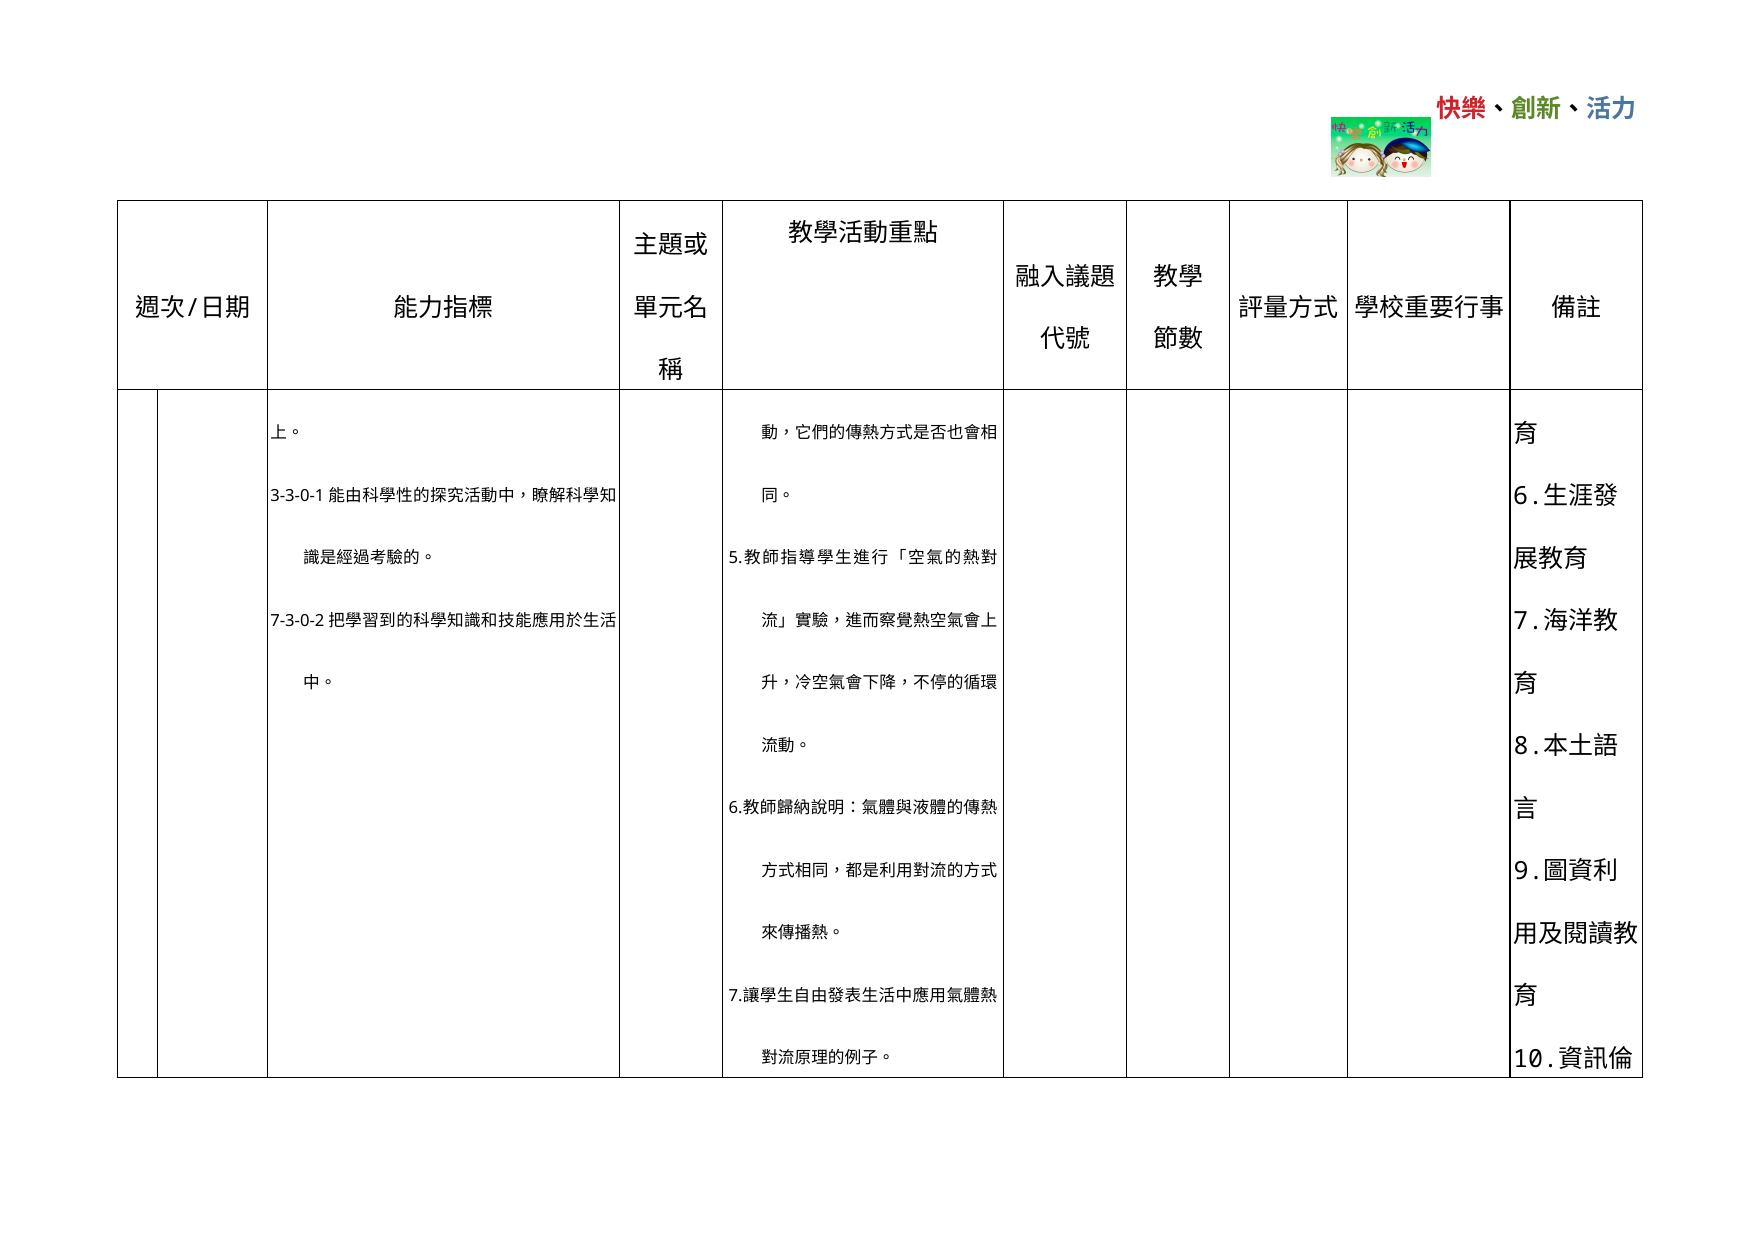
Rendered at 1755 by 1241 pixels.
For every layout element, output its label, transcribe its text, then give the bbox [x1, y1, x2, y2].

table_header 教學活動重點 [723, 201, 1003, 389]
table_cell [1004, 390, 1126, 1077]
table_cell 上。 3-3-0-1能由科學性的探究活動中，瞭解科學知識是經過考驗的。 7-3-0-2把學習到的科學知識和技能應用於生活中。 [268, 390, 619, 1077]
table_cell [1348, 390, 1509, 1077]
table_cell [620, 390, 722, 1077]
table_header 主題或 單元名稱 [620, 201, 722, 389]
table_cell 育 6.生涯發展教育 7.海洋教育 8.本土語言 9.圖資利用及閱讀教育 10.資訊倫 [1511, 390, 1642, 1077]
table_header 備註 [1511, 201, 1642, 389]
table_header 教學 節數 [1127, 201, 1229, 389]
table_header 學校重要行事 [1348, 201, 1509, 389]
table_header 評量方式 [1230, 201, 1347, 389]
table_cell 動，它們的傳熱方式是否也會相同。 5.教師指導學生進行「空氣的熱對流」實驗，進而察覺熱空氣會上升，冷空氣會下降，不停的循環流動。 6.教師歸納說明：氣體與液體的傳熱方式相同，都是利用對流的方式來傳播熱。 7.讓學生自由發表生活中應用氣體熱對流原理的例子。 [723, 390, 1003, 1077]
table_header 週次/日期 [118, 201, 267, 389]
table_header 融入議題 代號 [1004, 201, 1126, 389]
table_cell [1127, 390, 1229, 1077]
table_header 能力指標 [268, 201, 619, 389]
table_cell [158, 390, 267, 1077]
table_cell [118, 390, 157, 1077]
table_cell [1230, 390, 1347, 1077]
